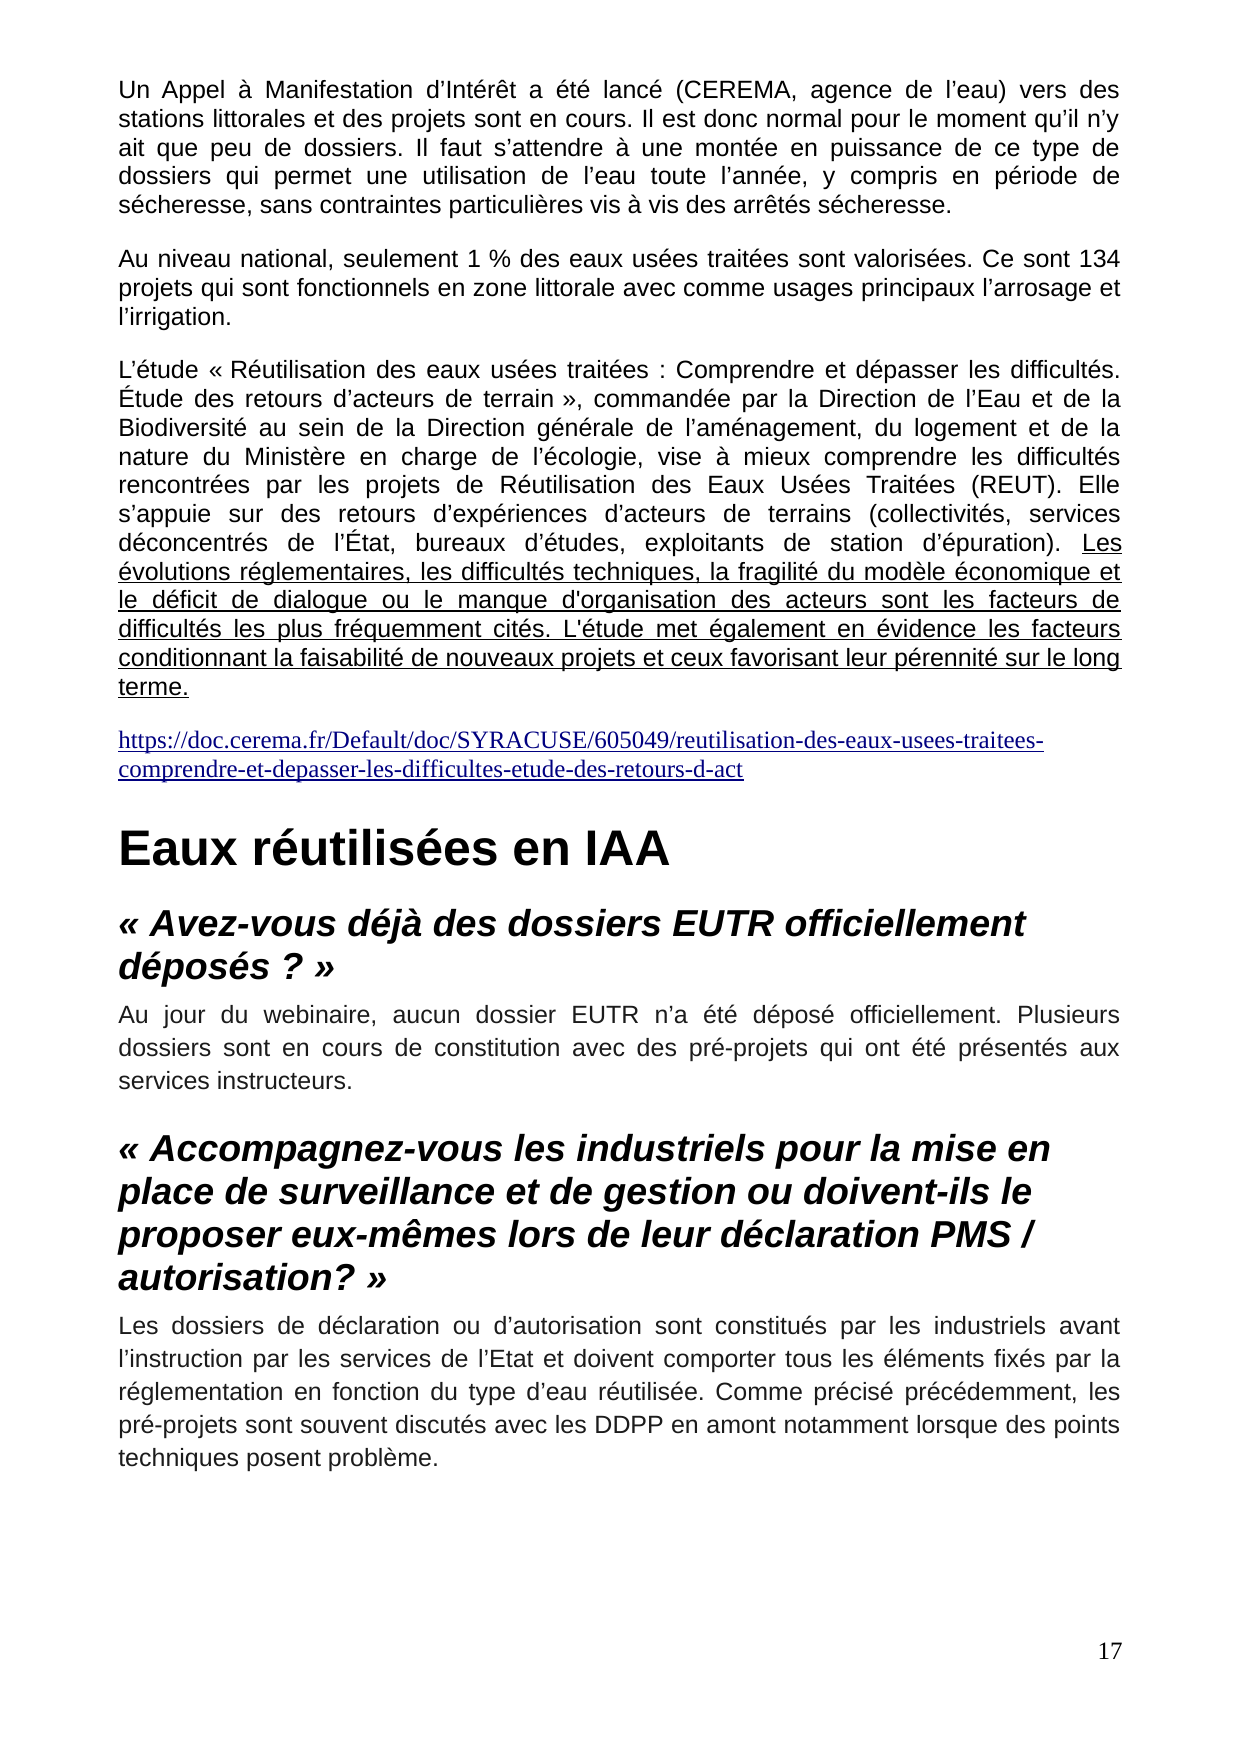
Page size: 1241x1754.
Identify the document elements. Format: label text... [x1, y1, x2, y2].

text terme. [118, 669, 1122, 700]
subtitle « Accompagnez-vous les industriels pour la mise en place de surveillance et de gestion ou doivent-ils le proposer eux-mêmes lors de leur déclaration PMS / autorisation? » [118, 1126, 1122, 1299]
text Au niveau national, seulement 1 % des eaux usées traitées sont valorisées. Ce sont 134 projets qui sont fonctionnels en zone littorale avec comme usages principaux l’arrosage et l’irrigation. [118, 244, 1122, 330]
text L’étude « Réutilisation des eaux usées traitées : Comprendre et dépasser les difficultés. Étude des retours d’acteurs de terrain », commandée par la Direction de l’Eau et de la Biodiversité au sein de la Direction générale de l’aménagement, du logement et de la nature du Ministère en charge de l’écologie, vise à mieux comprendre les difficultés rencontrées par les projets de Réutilisation des Eaux Usées Traitées (REUT). Elle s’appuie sur des retours d’expériences d’acteurs de terrains (collectivités, services déconcentrés de l’État, bureaux d’études, exploitants de station d’épuration). Les évolutions réglementaires, les difficultés techniques, la fragilité du modèle économique et [118, 355, 1122, 582]
text conditionnant la faisabilité de nouveaux projets et ceux favorisant leur pérennité sur le long [118, 640, 1122, 668]
subtitle « Avez-vous déjà des dossiers EUTR officiellement déposés ? » [118, 901, 1122, 987]
subtitle Eaux réutilisées en IAA [118, 819, 1122, 876]
text Un Appel à Manifestation d’Intérêt a été lancé (CEREMA, agence de l’eau) vers des stations littorales et des projets sont en cours. Il est donc normal pour le moment qu’il n’y ait que peu de dossiers. Il faut s’attendre à une montée en puissance de ce type de dossiers qui permet une utilisation de l’eau toute l’année, y compris en période de sécheresse, sans contraintes particulières vis à vis des arrêtés sécheresse. [118, 75, 1122, 219]
text Les dossiers de déclaration ou d’autorisation sont constitués par les industriels avant l’instruction par les services de l’Etat et doivent comporter tous les éléments fixés par la réglementation en fonction du type d’eau réutilisée. Comme précisé précédemment, les pré-projets sont souvent discutés avec les DDPP en amont notamment lorsque des points techniques posent problème. [118, 1311, 1122, 1472]
text le déficit de dialogue ou le manque d'organisation des acteurs sont les facteurs de difficultés les plus fréquemment cités. L'étude met également en évidence les facteurs [118, 583, 1122, 639]
text https://doc.cerema.fr/Default/doc/SYRACUSE/605049/reutilisation-des-eaux-usees-traitees-comprendre-et-depasser-les-difficultes-etude-des-retours-d-act [118, 726, 1122, 783]
text Au jour du webinaire, aucun dossier EUTR n’a été déposé officiellement. Plusieurs dossiers sont en cours de constitution avec des pré-projets qui ont été présentés aux services instructeurs. [118, 1000, 1122, 1095]
